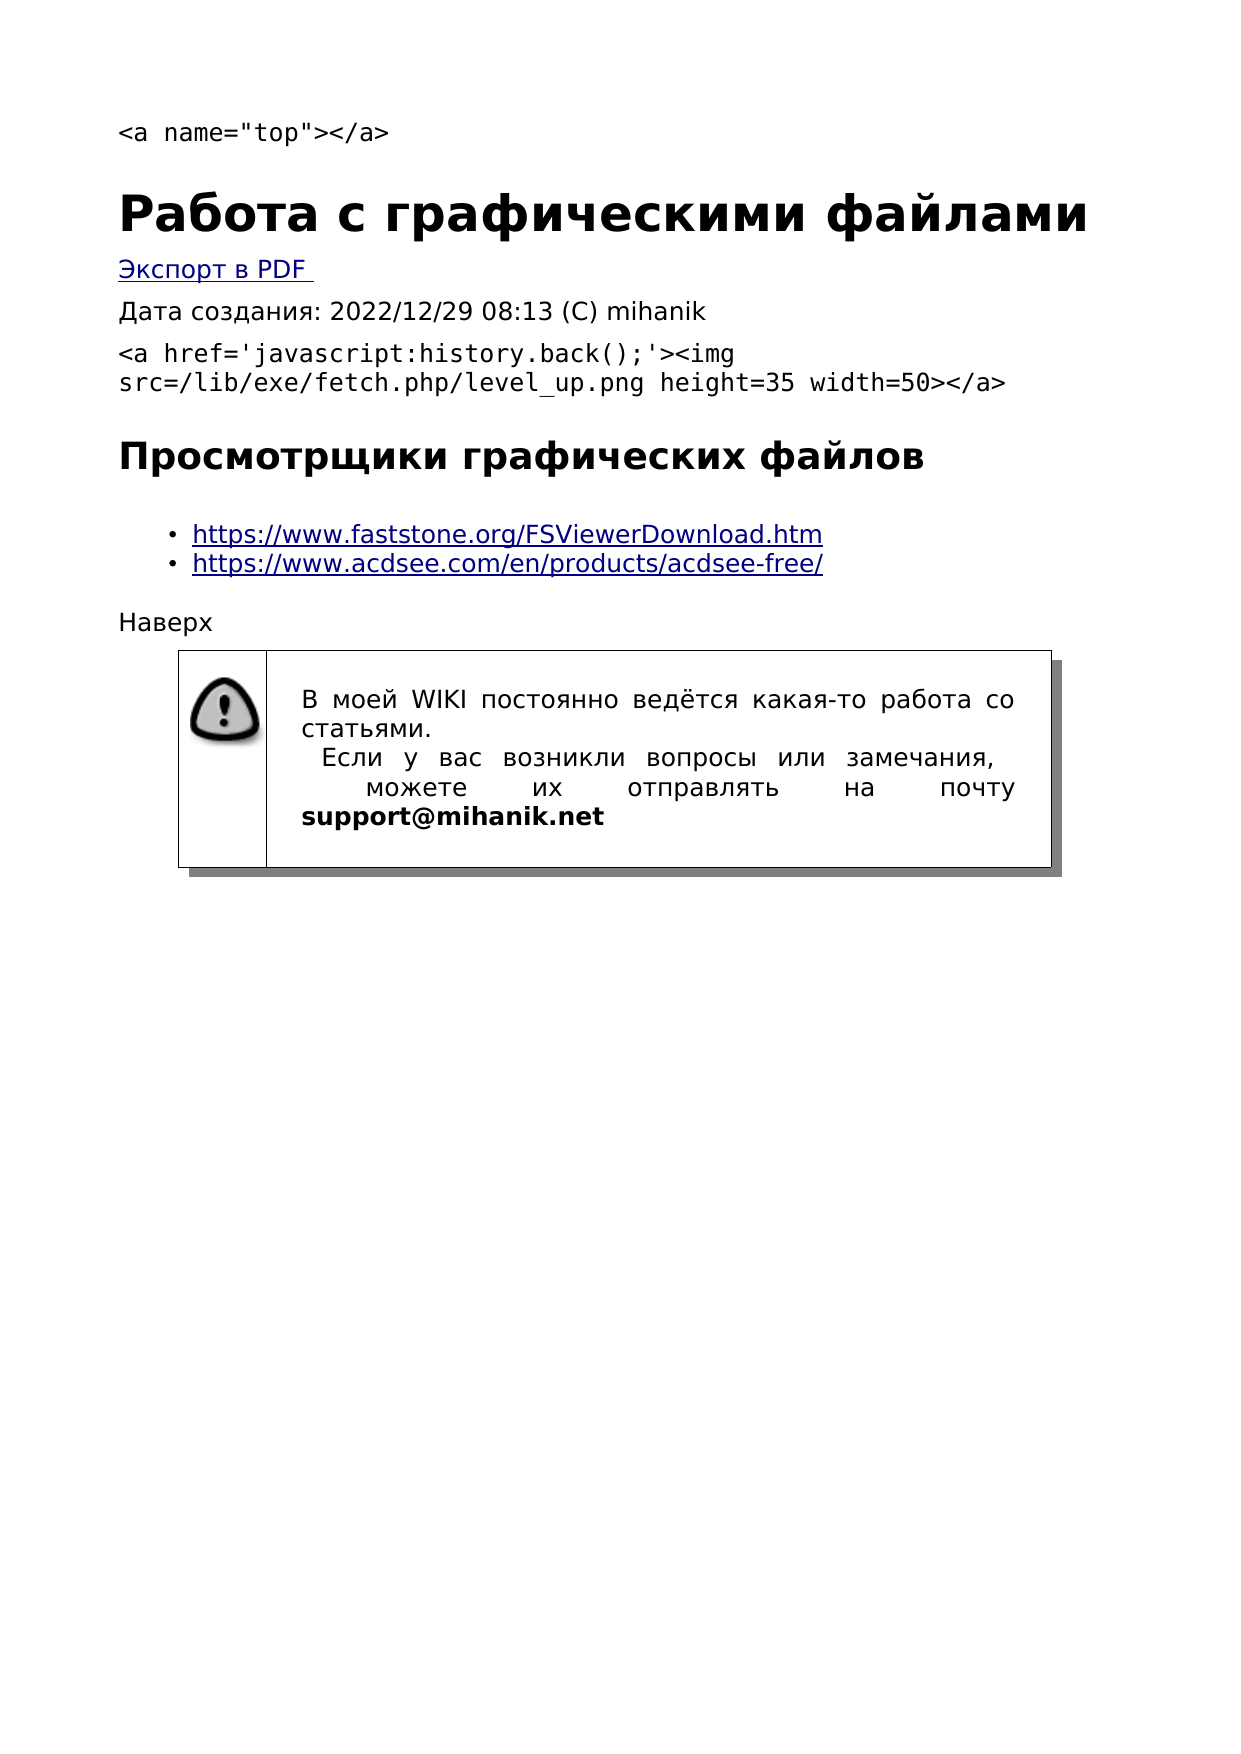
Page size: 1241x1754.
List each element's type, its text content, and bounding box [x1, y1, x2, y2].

text Наверх [118, 608, 1122, 637]
table_header В моей WIKI постоянно ведётся какая-то работа со статьями. Если у вас возникли вопросы или замечания, можете их отправлять на почту support@mihanik.net [267, 651, 1051, 867]
subtitle Работа с графическими файлами [118, 185, 1122, 243]
list https://www.acdsee.com/en/products/acdsee-free/ [177, 549, 1122, 579]
text Дата создания: 2022/12/29 08:13 (C) mihanik [118, 297, 1122, 326]
text <a name="top"></a> [118, 118, 1122, 147]
text Экспорт в PDF [118, 256, 1122, 285]
subtitle Просмотрщики графических файлов [118, 435, 1122, 478]
list https://www.faststone.org/FSViewerDownload.htm [177, 520, 1122, 549]
picture [190, 673, 266, 749]
table_header [179, 651, 266, 867]
text <a href='javascript:history.back();'><img src=/lib/exe/fetch.php/level_up.png height=35 width=50></a> [118, 339, 1122, 397]
